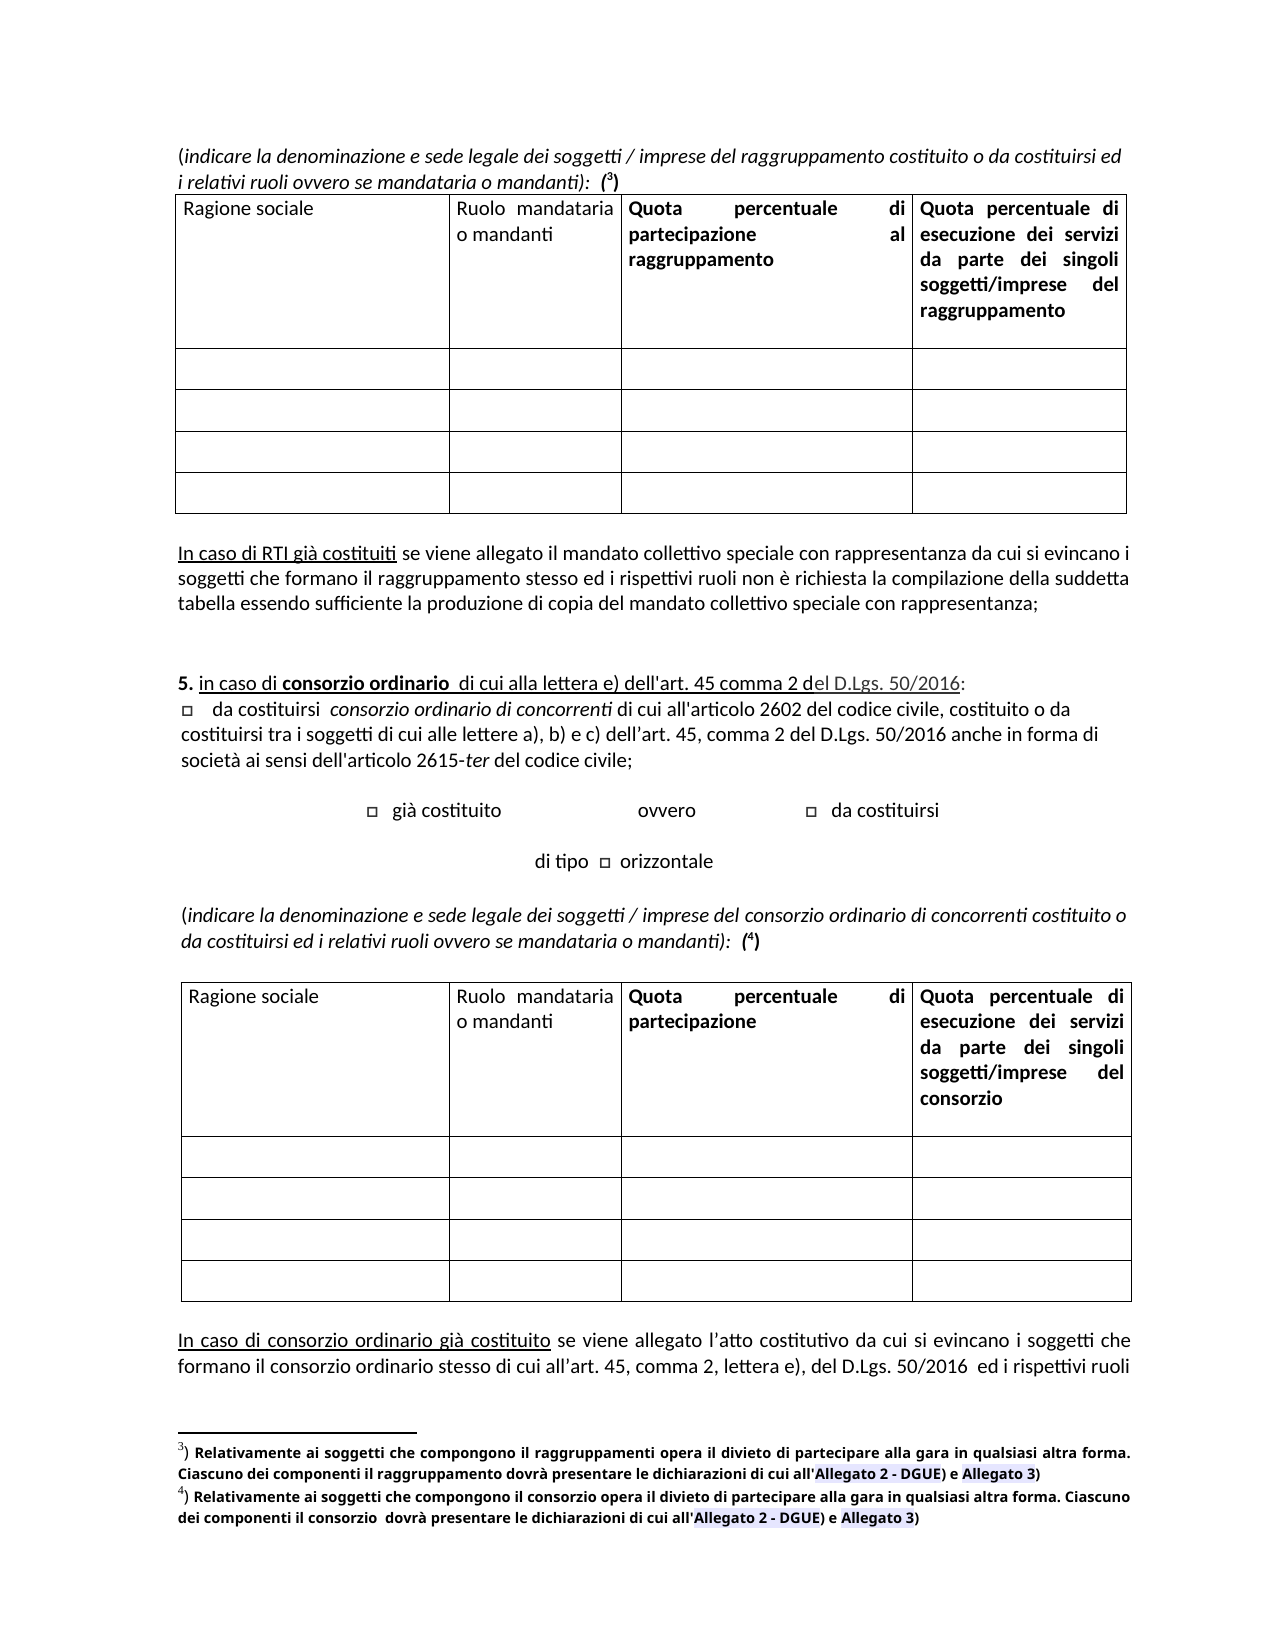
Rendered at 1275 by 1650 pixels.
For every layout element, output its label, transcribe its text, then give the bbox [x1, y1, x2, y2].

table_header Quota percentuale di partecipazione al raggruppamento [622, 195, 912, 348]
text di tipo □ orizzontale [178, 848, 1132, 874]
table_cell [622, 432, 912, 472]
text In caso di consorzio ordinario già costituito se viene allegato l’atto costitutivo da cui si evincano i soggetti che formano il consorzio ordinario stesso di cui all’art. 45, comma 2, lettera e), del D.Lgs. 50/2016 ed i rispettivi ruoli [178, 1328, 1132, 1378]
table_cell [450, 349, 621, 389]
table_cell [622, 1137, 912, 1177]
table_cell [913, 1137, 1131, 1177]
table_cell [450, 1220, 621, 1260]
table_cell [182, 1137, 449, 1177]
table_cell [176, 473, 449, 513]
table_cell [182, 1220, 449, 1260]
table_cell [622, 1178, 912, 1218]
table_cell [913, 1220, 1131, 1260]
table_cell [450, 432, 621, 472]
text ) Relativamente ai soggetti che compongono il consorzio opera il divieto di partecipare alla gara in qualsiasi altra forma. Ciascuno dei componenti il consorzio dovrà presentare le dichiarazioni di cui all'Allegato 2 - DGUE) e Allegato 3) [178, 1483, 1132, 1528]
table_header Ragione sociale [182, 983, 449, 1136]
table_cell [913, 432, 1126, 472]
table_cell [450, 1261, 621, 1301]
table_cell [622, 390, 912, 431]
table_cell [450, 390, 621, 431]
table_cell [622, 473, 912, 513]
text (indicare la denominazione e sede legale dei soggetti / imprese del raggruppamento costituito o da costituirsi ed i relativi ruoli ovvero se mandataria o mandanti): () [178, 143, 1132, 194]
table_cell [622, 1220, 912, 1260]
table_cell [913, 349, 1126, 389]
table_header Quota percentuale di partecipazione [622, 983, 912, 1136]
table_cell [450, 1178, 621, 1218]
text ) Relativamente ai soggetti che compongono il raggruppamenti opera il divieto di partecipare alla gara in qualsiasi altra forma. Ciascuno dei componenti il raggruppamento dovrà presentare le dichiarazioni di cui all'Allegato 2 - DGUE) e Allegato 3) [178, 1439, 1132, 1483]
table_cell [450, 1137, 621, 1177]
text In caso di RTI già costituiti se viene allegato il mandato collettivo speciale con rappresentanza da cui si evincano i soggetti che formano il raggruppamento stesso ed i rispettivi ruoli non è richiesta la compilazione della suddetta tabella essendo sufficiente la produzione di copia del mandato collettivo speciale con rappresentanza; [178, 540, 1132, 616]
table_cell [622, 349, 912, 389]
table_cell [176, 432, 449, 472]
table_cell [622, 1261, 912, 1301]
table_header Ragione sociale [176, 195, 449, 348]
table_cell [182, 1178, 449, 1218]
table_cell [176, 390, 449, 431]
table_cell [450, 473, 621, 513]
table_header Quota percentuale di esecuzione dei servizi da parte dei singoli soggetti/imprese del raggruppamento [913, 195, 1126, 348]
text □ già costituito ovvero □ da costituirsi [178, 798, 1132, 823]
table_cell [913, 473, 1126, 513]
text 5. in caso di consorzio ordinario di cui alla lettera e) dell'art. 45 comma 2 del D.Lgs. 50/2016: [178, 671, 1132, 696]
table_header Ruolo mandataria o mandanti [450, 195, 621, 348]
text (indicare la denominazione e sede legale dei soggetti / imprese del consorzio ordinario di concorrenti costituito o da costituirsi ed i relativi ruoli ovvero se mandataria o mandanti): () [181, 903, 1132, 953]
table_cell [913, 1261, 1131, 1301]
table_cell [913, 1178, 1131, 1218]
table_header Ruolo mandataria o mandanti [450, 983, 621, 1136]
table_cell [176, 349, 449, 389]
table_header Quota percentuale di esecuzione dei servizi da parte dei singoli soggetti/imprese del consorzio [913, 983, 1131, 1136]
table_cell [182, 1261, 449, 1301]
table_cell [913, 390, 1126, 431]
text □ da costituirsi consorzio ordinario di concorrenti di cui all'articolo 2602 del codice civile, costituito o da costituirsi tra i soggetti di cui alle lettere a), b) e c) dell’art. 45, comma 2 del D.Lgs. 50/2016 anche in forma di società ai sensi dell'articolo 2615-ter del codice civile; [181, 696, 1132, 772]
